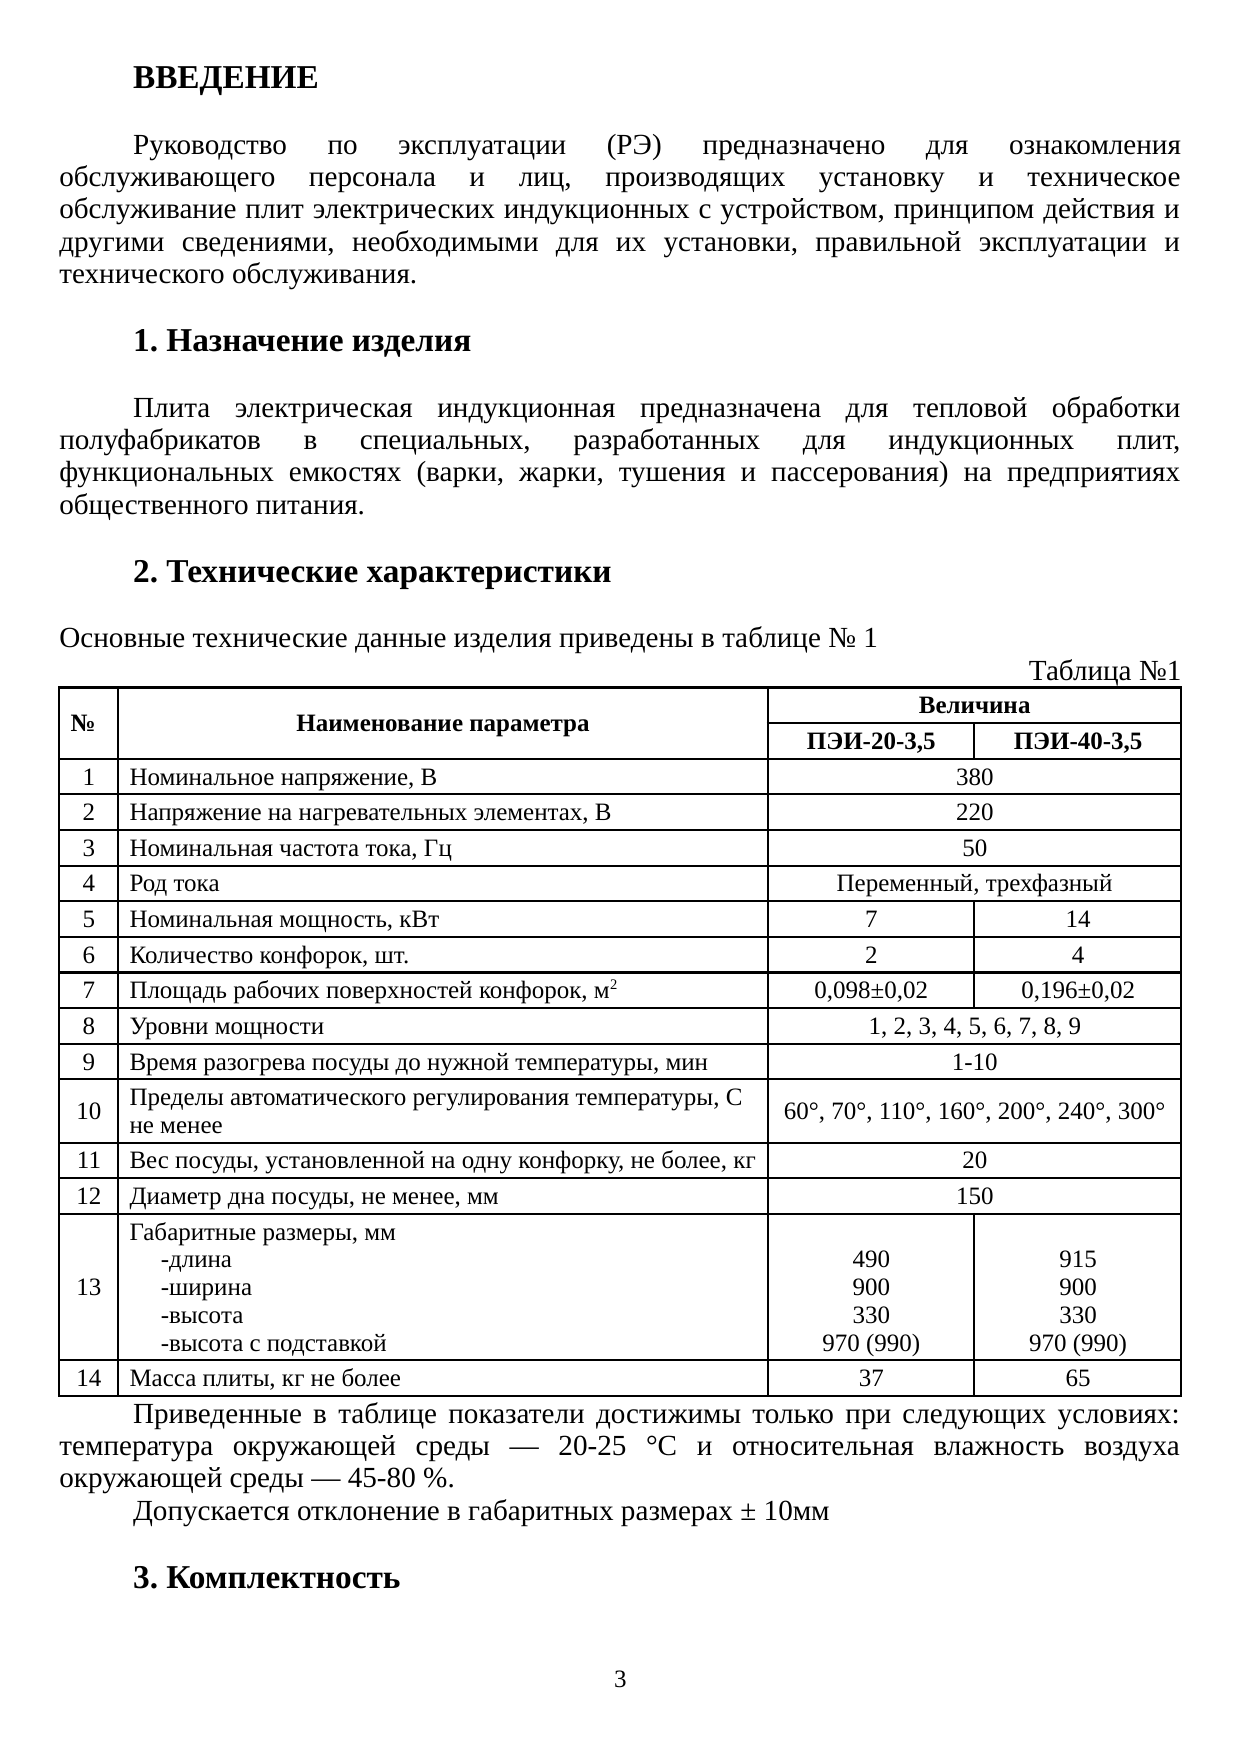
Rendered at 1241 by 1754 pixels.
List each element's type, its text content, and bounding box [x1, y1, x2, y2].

table_cell 1, 2, 3, 4, 5, 6, 7, 8, 9 [769, 1009, 1180, 1043]
table_cell Площадь рабочих поверхностей конфорок, м2 [119, 974, 767, 1007]
table_cell 14 [975, 902, 1180, 936]
table_header № [60, 689, 117, 758]
table_cell 12 [60, 1179, 117, 1213]
table_cell Диаметр дна посуды, не менее, мм [119, 1179, 767, 1213]
text 3. Комплектность [59, 1558, 1181, 1595]
table_cell 9 [60, 1045, 117, 1078]
table_cell 20 [769, 1144, 1180, 1177]
table_cell 65 [975, 1361, 1180, 1395]
table_cell ПЭИ-20-3,5 [769, 724, 973, 758]
table_cell Пределы автоматического регулирования температуры, С не менее [119, 1080, 767, 1142]
table_cell 3 [60, 831, 117, 864]
table_cell 380 [769, 760, 1180, 793]
table_cell 11 [60, 1144, 117, 1177]
table_cell Уровни мощности [119, 1009, 767, 1043]
table_cell 220 [769, 795, 1180, 829]
text Таблица №1 [59, 654, 1181, 686]
table_cell 14 [60, 1361, 117, 1395]
text ВВЕДЕНИЕ [59, 59, 1181, 96]
table_cell Номинальное напряжение, В [119, 760, 767, 793]
table_cell 60°, 70°, 110°, 160°, 200°, 240°, 300° [769, 1080, 1180, 1142]
table_cell 7 [60, 974, 117, 1007]
table_cell 10 [60, 1080, 117, 1142]
table_cell 5 [60, 902, 117, 936]
table_cell Номинальная мощность, кВт [119, 902, 767, 936]
text 1. Назначение изделия [59, 322, 1181, 359]
table_header Наименование параметра [119, 689, 767, 758]
table_cell 1-10 [769, 1045, 1180, 1078]
table_cell Вес посуды, установленной на одну конфорку, не более, кг [119, 1144, 767, 1177]
table_cell 7 [769, 902, 973, 936]
text Руководство по эксплуатации (РЭ) предназначено для ознакомления обслуживающего персонала и лиц, производящих установку и техническое обслуживание плит электрических индукционных с устройством, принципом действия и другими сведениями, необходимыми для их установки, правильной эксплуатации и технического обслуживания. [59, 128, 1181, 290]
table_cell Масса плиты, кг не более [119, 1361, 767, 1395]
table_cell 150 [769, 1179, 1180, 1213]
table_cell 0,098±0,02 [769, 974, 973, 1007]
table_header Величина [769, 689, 1180, 722]
table_cell 8 [60, 1009, 117, 1043]
table_cell 6 [60, 938, 117, 971]
table_cell 490 900 330 970 (990) [769, 1215, 973, 1359]
table_cell 915 900 330 970 (990) [975, 1215, 1180, 1359]
table_cell Габаритные размеры, мм -длина -ширина -высота -высота с подставкой [119, 1215, 767, 1359]
table_cell 4 [60, 867, 117, 900]
text 2. Технические характеристики [59, 553, 1181, 589]
table_cell 4 [975, 938, 1180, 971]
table_cell 1 [60, 760, 117, 793]
text Допускается отклонение в габаритных размерах ± 10мм [59, 1494, 1181, 1526]
text Плита электрическая индукционная предназначена для тепловой обработки полуфабрикатов в специальных, разработанных для индукционных плит, функциональных емкостях (варки, жарки, тушения и пассерования) на предприятиях общественного питания. [59, 391, 1181, 520]
table_cell Номинальная частота тока, Гц [119, 831, 767, 864]
table_cell Количество конфорок, шт. [119, 938, 767, 971]
table_cell ПЭИ-40-3,5 [975, 724, 1180, 758]
subtitle Основные технические данные изделия приведены в таблице № 1 [59, 622, 1181, 654]
table_cell 37 [769, 1361, 973, 1395]
table_cell 50 [769, 831, 1180, 864]
table_cell Время разогрева посуды до нужной температуры, мин [119, 1045, 767, 1078]
table_cell 2 [60, 795, 117, 829]
table_cell 0,196±0,02 [975, 974, 1180, 1007]
table_cell 13 [60, 1215, 117, 1359]
table_cell Род тока [119, 867, 767, 900]
table_cell 2 [769, 938, 973, 971]
table_cell Напряжение на нагревательных элементах, В [119, 795, 767, 829]
text Приведенные в таблице показатели достижимы только при следующих условиях: температура окружающей среды — 20-25 °С и относительная влажность воздуха окружающей среды — 45-80 %. [59, 1397, 1181, 1494]
table_cell Переменный, трехфазный [769, 867, 1180, 900]
